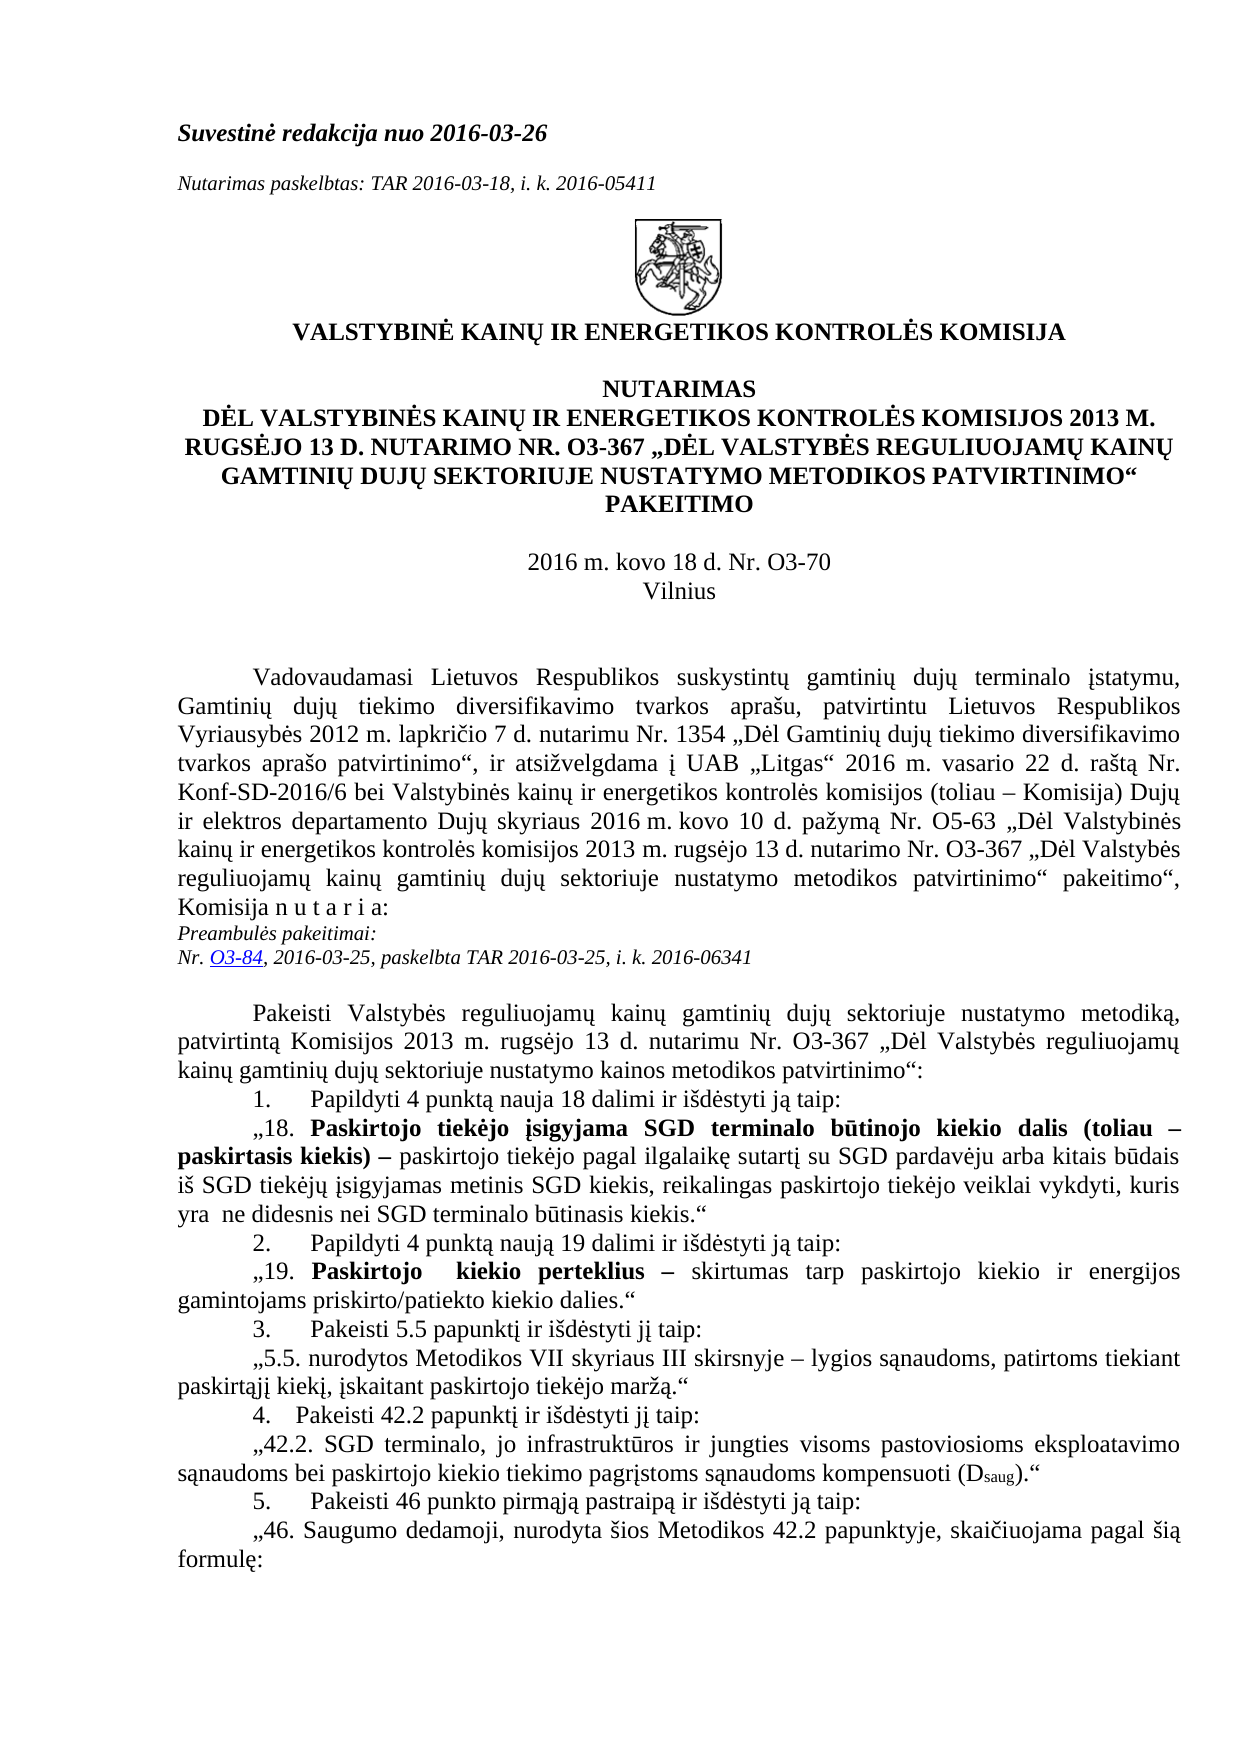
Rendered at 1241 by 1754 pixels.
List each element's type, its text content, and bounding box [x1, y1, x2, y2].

text vALSTYBINĖ KAINŲ IR ENERGETIKOS KONTROLĖS KOMISIJA [177, 317, 1181, 346]
text Vadovaudamasi Lietuvos Respublikos suskystintų gamtinių dujų terminalo įstatymu, Gamtinių dujų tiekimo diversifikavimo tvarkos aprašu, patvirtintu Lietuvos Respublikos Vyriausybės 2012 m. lapkričio 7 d. nutarimu Nr. 1354 „Dėl Gamtinių dujų tiekimo diversifikavimo tvarkos aprašo patvirtinimo“, ir atsižvelgdama į UAB „Litgas“ 2016 m. vasario 22 d. raštą Nr. Konf-SD-2016/6 bei Valstybinės kainų ir energetikos kontrolės komisijos (toliau – Komisija) Dujų ir elektros departamento Dujų skyriaus 2016 m. kovo 10 d. pažymą Nr. O5-63 „Dėl Valstybinės kainų ir energetikos kontrolės komisijos 2013 m. rugsėjo 13 d. nutarimo Nr. O3-367 „Dėl Valstybės reguliuojamų kainų gamtinių dujų sektoriuje nustatymo metodikos patvirtinimo“ pakeitimo“, Komisija n u t a r i a: [177, 662, 1181, 921]
text 4. Pakeisti 42.2 papunktį ir išdėstyti jį taip: [177, 1400, 1181, 1429]
text Suvestinė redakcija nuo 2016-03-26 [177, 118, 1181, 147]
text 2. Papildyti 4 punktą naują 19 dalimi ir išdėstyti ją taip: [177, 1228, 1181, 1256]
text NUTARIMAS [177, 374, 1181, 403]
text 3. Pakeisti 5.5 papunktį ir išdėstyti jį taip: [177, 1314, 1181, 1343]
text Pakeisti Valstybės reguliuojamų kainų gamtinių dujų sektoriuje nustatymo metodiką, patvirtintą Komisijos 2013 m. rugsėjo 13 d. nutarimu Nr. O3-367 „Dėl Valstybės reguliuojamų kainų gamtinių dujų sektoriuje nustatymo kainos metodikos patvirtinimo“: [177, 998, 1181, 1084]
text „18. Paskirtojo tiekėjo įsigyjama SGD terminalo būtinojo kiekio dalis (toliau – paskirtasis kiekis) – paskirtojo tiekėjo pagal ilgalaikę sutartį su SGD pardavėju arba kitais būdais iš SGD tiekėjų įsigyjamas metinis SGD kiekis, reikalingas paskirtojo tiekėjo veiklai vykdyti, kuris yra ne didesnis nei SGD terminalo būtinasis kiekis.“ [177, 1113, 1181, 1228]
text Vilnius [177, 576, 1181, 604]
text „46. Saugumo dedamoji, nurodyta šios Metodikos 42.2 papunktyje, skaičiuojama pagal šią formulę: [177, 1515, 1181, 1573]
text DĖL vALSTYBINĖS KAINŲ IR ENERGETIKOS KONTROLĖS KOMISIJOS 2013 M. RUGsėjo 13 D. NUTARIMo NR. o3-367 „DĖL VALSTYBĖS REGULIUOJAMŲ KAINŲ GAMTINIŲ DUJŲ SEKTORIUJE NUSTATYMO METODIKOS PATVIRTINIMO“ PAKEITIMO [177, 403, 1181, 518]
text 1. Papildyti 4 punktą nauja 18 dalimi ir išdėstyti ją taip: [177, 1084, 1181, 1113]
text „19. Paskirtojo kiekio perteklius – skirtumas tarp paskirtojo kiekio ir energijos gamintojams priskirto/patiekto kiekio dalies.“ [177, 1256, 1181, 1314]
text 5. Pakeisti 46 punkto pirmąją pastraipą ir išdėstyti ją taip: [177, 1486, 1181, 1515]
text „5.5. nurodytos Metodikos VII skyriaus III skirsnyje – lygios sąnaudoms, patirtoms tiekiant paskirtąjį kiekį, įskaitant paskirtojo tiekėjo maržą.“ [177, 1343, 1181, 1400]
text Nutarimas paskelbtas: TAR 2016-03-18, i. k. 2016-05411 [177, 171, 1181, 195]
text „42.2. SGD terminalo, jo infrastruktūros ir jungties visoms pastoviosioms eksploatavimo sąnaudoms bei paskirtojo kiekio tiekimo pagrįstoms sąnaudoms kompensuoti (Dsaug).“ [177, 1429, 1181, 1486]
text 2016 m. kovo 18 d. Nr. O3-70 [177, 547, 1181, 576]
text Nr. O3-84, 2016-03-25, paskelbta TAR 2016-03-25, i. k. 2016-06341 [177, 945, 1181, 969]
text Preambulės pakeitimai: [177, 921, 1181, 945]
